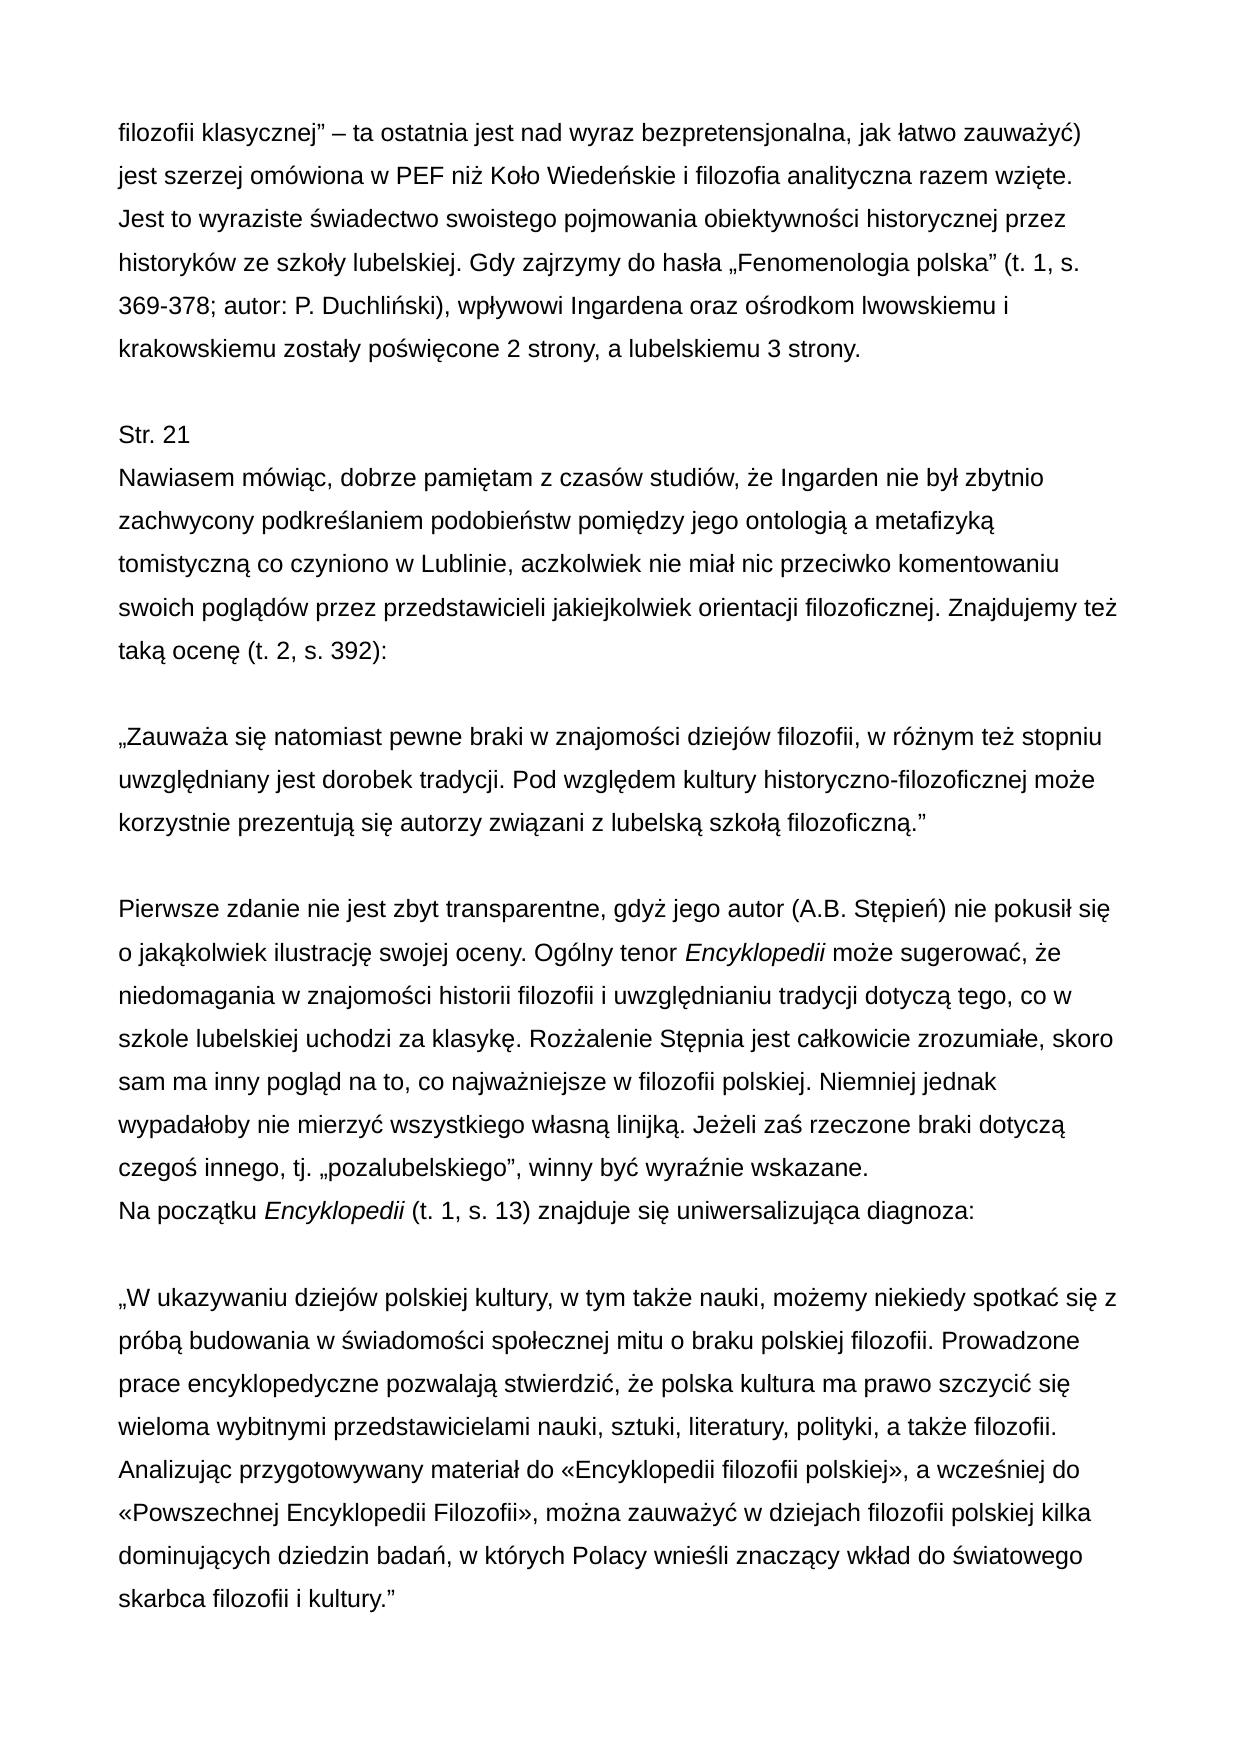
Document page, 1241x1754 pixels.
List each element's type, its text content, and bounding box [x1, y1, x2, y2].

text Na początku Encyklopedii (t. 1, s. 13) znajduje się uniwersalizująca diagnoza: [118, 1196, 1122, 1225]
text „W ukazywaniu dziejów polskiej kultury, w tym także nauki, możemy niekiedy spotkać się z próbą budowania w świadomości społecznej mitu o braku polskiej filozofii. Prowadzone prace encyklopedyczne pozwalają stwierdzić, że polska kultura ma prawo szczycić się wieloma wybitnymi przedstawicielami nauki, sztuki, literatury, polityki, a także filozofii. Analizując przygotowywany materiał do «Encyklopedii filozofii polskiej», a wcześniej do «Powszechnej Encyklopedii Filozofii», można zauważyć w dziejach filozofii polskiej kilka dominujących dziedzin badań, w których Polacy wnieśli znaczący wkład do światowego skarbca filozofii i kultury.” [118, 1282, 1122, 1613]
text „Zauważa się natomiast pewne braki w znajomości dziejów filozofii, w różnym też stopniu uwzględniany jest dorobek tradycji. Pod względem kultury historyczno-filozoficznej może korzystnie prezentują się autorzy związani z lubelską szkołą filozoficzną.” [118, 722, 1122, 837]
text Pierwsze zdanie nie jest zbyt transparentne, gdyż jego autor (A.B. Stępień) nie pokusił się o jakąkolwiek ilustrację swojej oceny. Ogólny tenor Encyklopedii może sugerować, że niedomagania w znajomości historii filozofii i uwzględnianiu tradycji dotyczą tego, co w szkole lubelskiej uchodzi za klasykę. Rozżalenie Stępnia jest całkowicie zrozumiałe, skoro sam ma inny pogląd na to, co najważniejsze w filozofii polskiej. Niemniej jednak wypadałoby nie mierzyć wszystkiego własną linijką. Jeżeli zaś rzeczone braki dotyczą czegoś innego, tj. „pozalubelskiego”, winny być wyraźnie wskazane. [118, 894, 1122, 1182]
text Nawiasem mówiąc, dobrze pamiętam z czasów studiów, że Ingarden nie był zbytnio zachwycony podkreślaniem podobieństw pomiędzy jego ontologią a metafizyką tomistyczną co czyniono w Lublinie, aczkolwiek nie miał nic przeciwko komentowaniu swoich poglądów przez przedstawicieli jakiejkolwiek orientacji filozoficznej. Znajdujemy też taką ocenę (t. 2, s. 392): [118, 463, 1122, 664]
text filozofii klasycznej” – ta ostatnia jest nad wyraz bezpretensjonalna, jak łatwo zauważyć) jest szerzej omówiona w PEF niż Koło Wiedeńskie i filozofia analityczna razem wzięte. Jest to wyraziste świadectwo swoistego pojmowania obiektywności historycznej przez historyków ze szkoły lubelskiej. Gdy zajrzymy do hasła „Fenomenologia polska” (t. 1, s. 369-378; autor: P. Duchliński), wpływowi Ingardena oraz ośrodkom lwowskiemu i krakowskiemu zostały poświęcone 2 strony, a lubelskiemu 3 strony. [118, 118, 1122, 362]
text Str. 21 [118, 420, 1122, 449]
